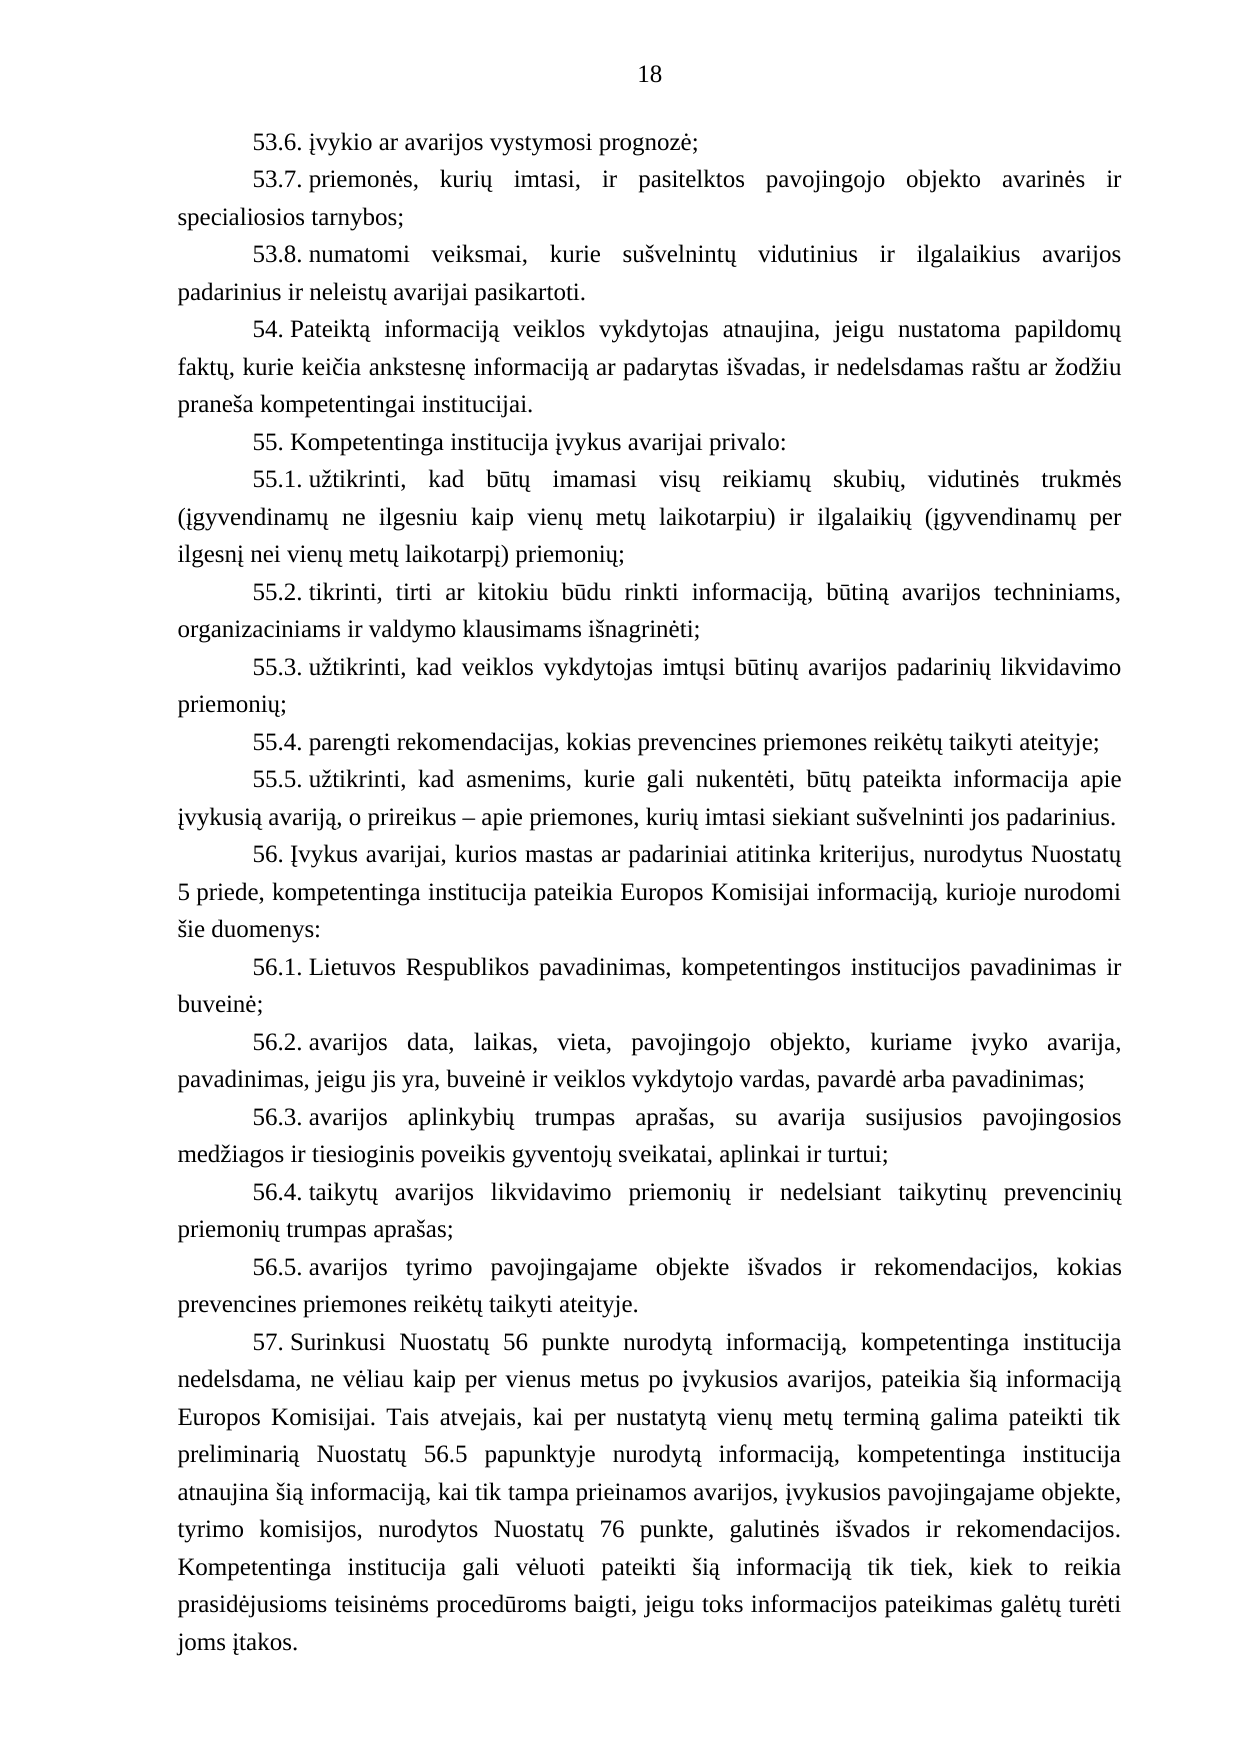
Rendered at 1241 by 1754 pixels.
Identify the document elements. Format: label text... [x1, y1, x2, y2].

text 56.3. avarijos aplinkybių trumpas aprašas, su avarija susijusios pavojingosios medžiagos ir tiesioginis poveikis gyventojų sveikatai, aplinkai ir turtui; [177, 1093, 1122, 1168]
text 55.4. parengti rekomendacijas, kokias prevencines priemones reikėtų taikyti ateityje; [177, 718, 1122, 756]
text 56.4. taikytų avarijos likvidavimo priemonių ir nedelsiant taikytinų prevencinių priemonių trumpas aprašas; [177, 1168, 1122, 1243]
text 55.2. tikrinti, tirti ar kitokiu būdu rinkti informaciją, būtiną avarijos techniniams, organizaciniams ir valdymo klausimams išnagrinėti; [177, 568, 1122, 643]
text 53.8. numatomi veiksmai, kurie sušvelnintų vidutinius ir ilgalaikius avarijos padarinius ir neleistų avarijai pasikartoti. [177, 231, 1122, 306]
text 57. Surinkusi Nuostatų 56 punkte nurodytą informaciją, kompetentinga institucija nedelsdama, ne vėliau kaip per vienus metus po įvykusios avarijos, pateikia šią informaciją Europos Komisijai. Tais atvejais, kai per nustatytą vienų metų terminą galima pateikti tik preliminarią Nuostatų 56.5 papunktyje nurodytą informaciją, kompetentinga institucija atnaujina šią informaciją, kai tik tampa prieinamos avarijos, įvykusios pavojingajame objekte, tyrimo komisijos, nurodytos Nuostatų 76 punkte, galutinės išvados ir rekomendacijos. Kompetentinga institucija gali vėluoti pateikti šią informaciją tik tiek, kiek to reikia prasidėjusioms teisinėms procedūroms baigti, jeigu toks informacijos pateikimas galėtų turėti joms įtakos. [177, 1318, 1122, 1656]
text 56.1. Lietuvos Respublikos pavadinimas, kompetentingos institucijos pavadinimas ir buveinė; [177, 943, 1122, 1018]
text 53.6. įvykio ar avarijos vystymosi prognozė; [177, 118, 1122, 156]
text 55.1. užtikrinti, kad būtų imamasi visų reikiamų skubių, vidutinės trukmės (įgyvendinamų ne ilgesniu kaip vienų metų laikotarpiu) ir ilgalaikių (įgyvendinamų per ilgesnį nei vienų metų laikotarpį) priemonių; [177, 456, 1122, 568]
text 55.5. užtikrinti, kad asmenims, kurie gali nukentėti, būtų pateikta informacija apie įvykusią avariją, o prireikus – apie priemones, kurių imtasi siekiant sušvelninti jos padarinius. [177, 756, 1122, 831]
text 56. Įvykus avarijai, kurios mastas ar padariniai atitinka kriterijus, nurodytus Nuostatų 5 priede, kompetentinga institucija pateikia Europos Komisijai informaciją, kurioje nurodomi šie duomenys: [177, 831, 1122, 943]
text 55. Kompetentinga institucija įvykus avarijai privalo: [177, 418, 1122, 456]
text 56.2. avarijos data, laikas, vieta, pavojingojo objekto, kuriame įvyko avarija, pavadinimas, jeigu jis yra, buveinė ir veiklos vykdytojo vardas, pavardė arba pavadinimas; [177, 1018, 1122, 1093]
text 55.3. užtikrinti, kad veiklos vykdytojas imtųsi būtinų avarijos padarinių likvidavimo priemonių; [177, 643, 1122, 718]
text 53.7. priemonės, kurių imtasi, ir pasitelktos pavojingojo objekto avarinės ir specialiosios tarnybos; [177, 156, 1122, 231]
text 54. Pateiktą informaciją veiklos vykdytojas atnaujina, jeigu nustatoma papildomų faktų, kurie keičia ankstesnę informaciją ar padarytas išvadas, ir nedelsdamas raštu ar žodžiu praneša kompetentingai institucijai. [177, 306, 1122, 418]
text 56.5. avarijos tyrimo pavojingajame objekte išvados ir rekomendacijos, kokias prevencines priemones reikėtų taikyti ateityje. [177, 1243, 1122, 1318]
